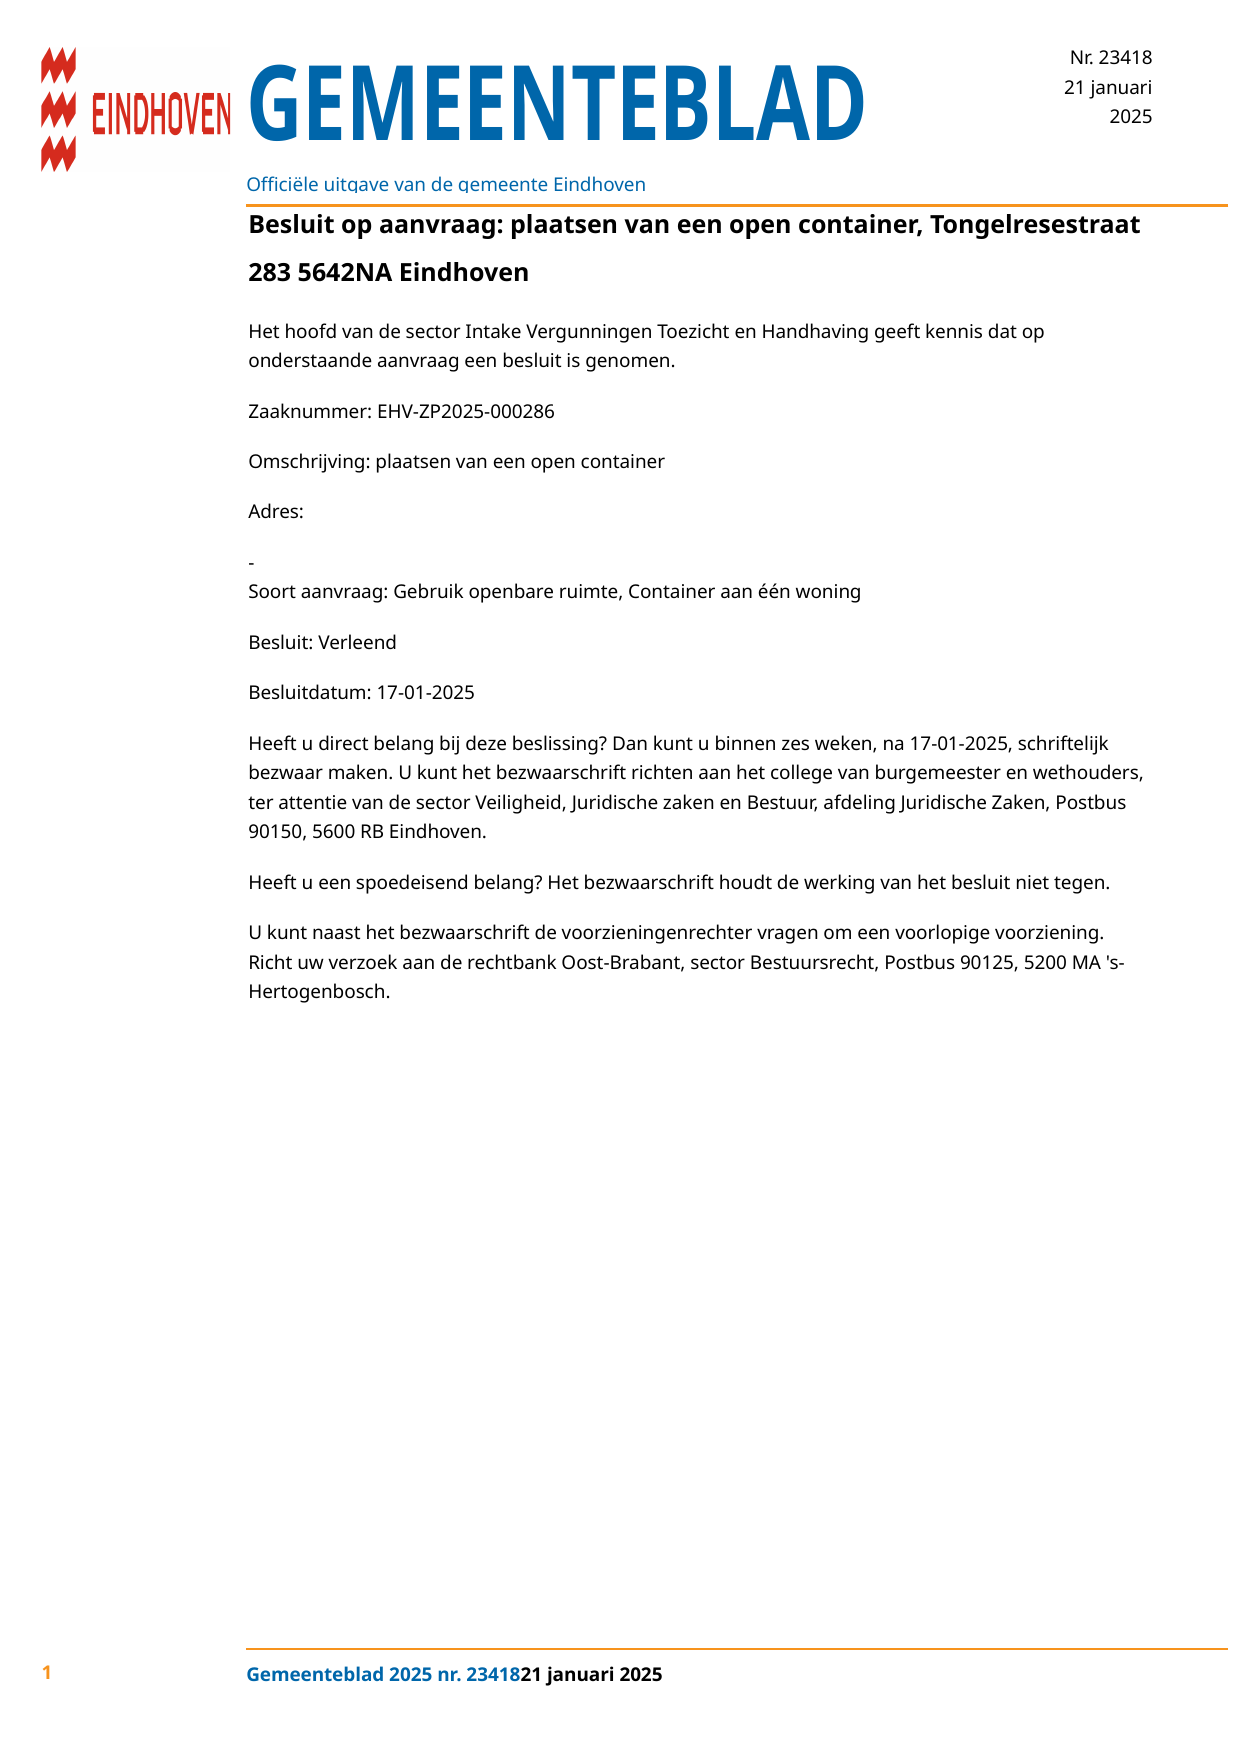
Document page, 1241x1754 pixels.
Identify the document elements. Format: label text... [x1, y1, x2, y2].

text U kunt naast het bezwaarschrift de voorzieningenrechter vragen om een voorlopige voorziening. Richt uw verzoek aan de rechtbank Oost-Brabant, sector Bestuursrecht, Postbus 90125, 5200 MA 's-Hertogenbosch. [248, 919, 1152, 1004]
text Besluit op aanvraag: plaatsen van een open container, Tongelresestraat 283 5642NA Eindhoven [248, 207, 1152, 288]
text Soort aanvraag: Gebruik openbare ruimte, Container aan één woning [248, 579, 1152, 604]
text Omschrijving: plaatsen van een open container [248, 448, 1152, 474]
text Besluit: Verleend [248, 629, 1152, 655]
text Zaaknummer: EHV-ZP2025-000286 [248, 398, 1152, 424]
text Het hoofd van de sector Intake Vergunningen Toezicht en Handhaving geeft kennis dat op onderstaande aanvraag een besluit is genomen. [248, 318, 1152, 373]
text Heeft u een spoedeisend belang? Het bezwaarschrift houdt de werking van het besluit niet tegen. [248, 869, 1152, 895]
text Adres: [248, 499, 1152, 524]
picture [41, 47, 231, 172]
text Besluitdatum: 17-01-2025 [248, 679, 1152, 705]
text Heeft u direct belang bij deze beslissing? Dan kunt u binnen zes weken, na 17-01-2025, schriftelijk bezwaar maken. U kunt het bezwaarschrift richten aan het college van burgemeester en wethouders, ter attentie van de sector Veiligheid, Juridische zaken en Bestuur, afdeling Juridische Zaken, Postbus 90150, 5600 RB Eindhoven. [248, 730, 1152, 844]
